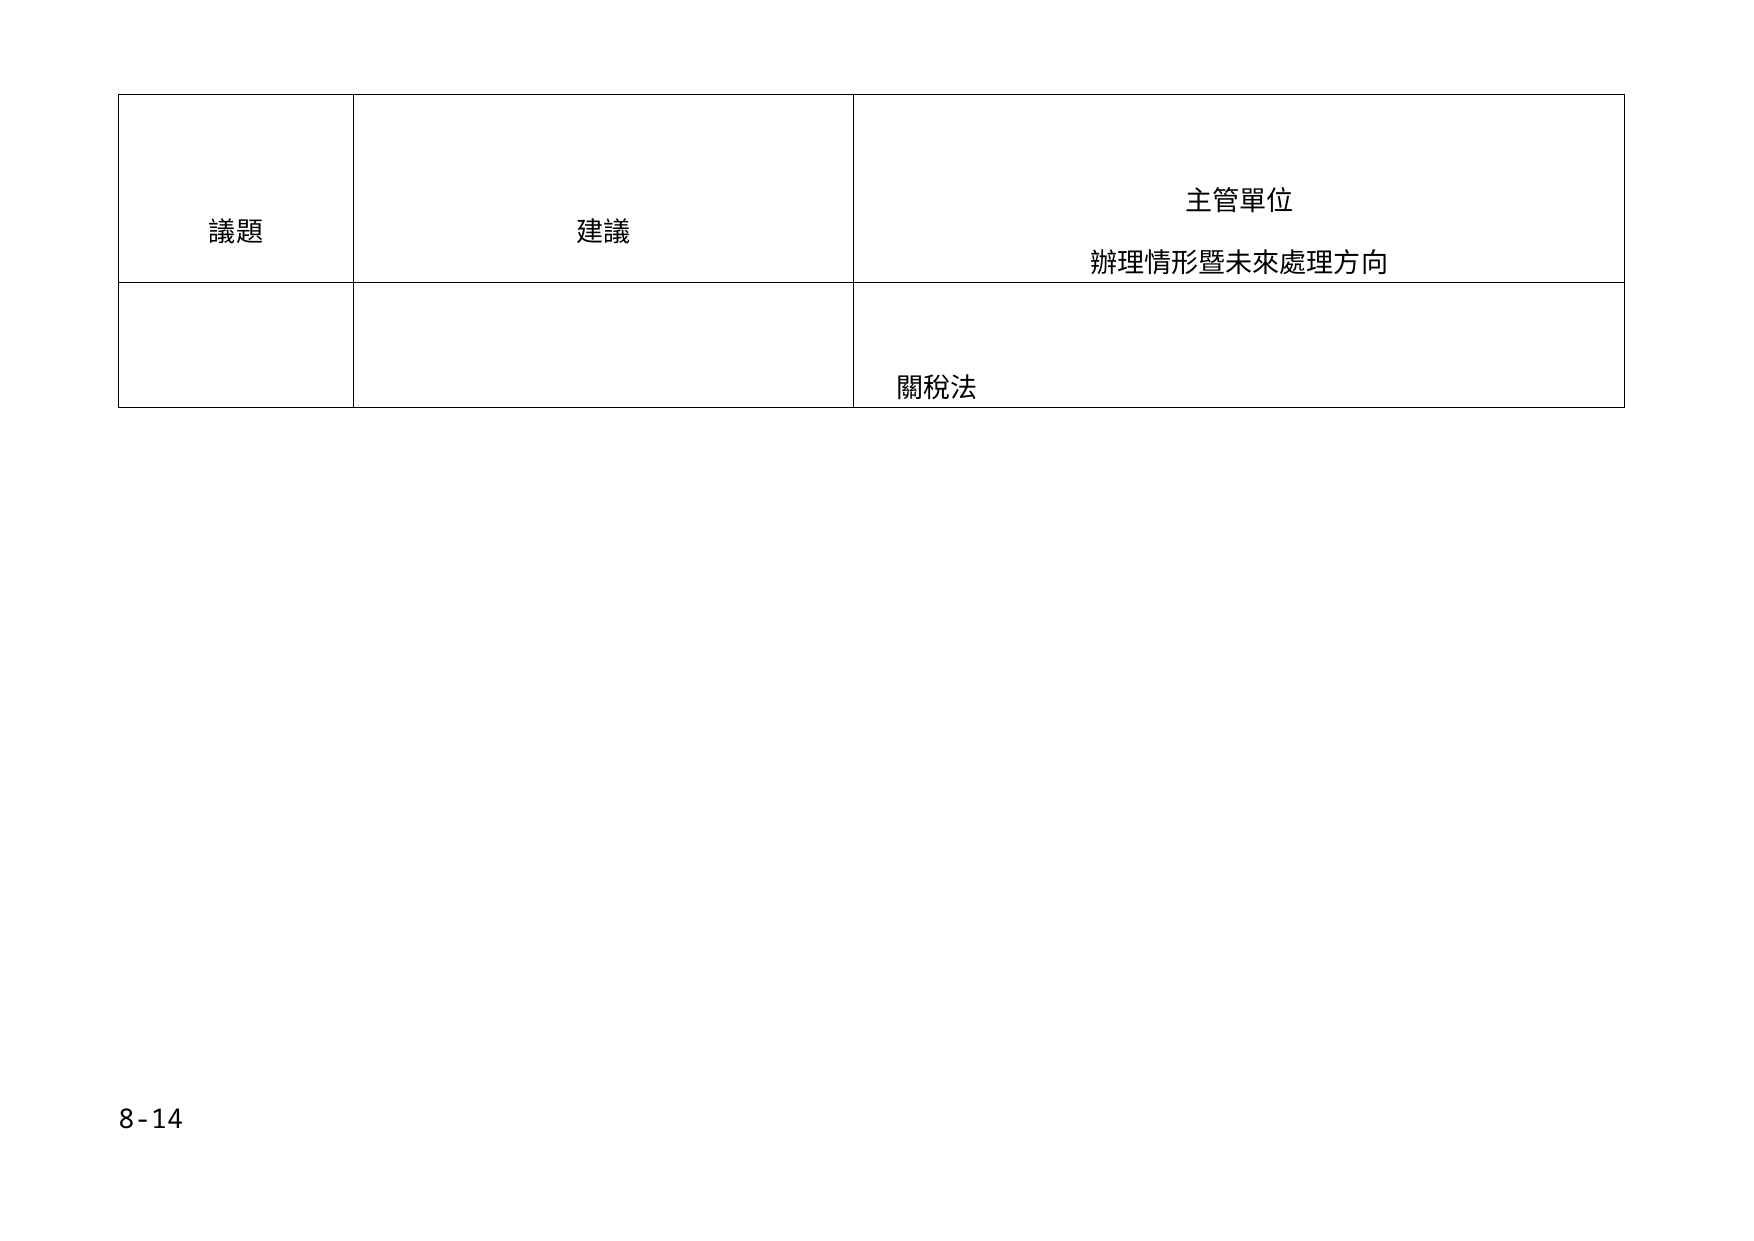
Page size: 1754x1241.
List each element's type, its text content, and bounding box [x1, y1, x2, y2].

table_header 議題 [119, 95, 353, 282]
table_cell [119, 283, 353, 407]
table_header 建議 [354, 95, 853, 282]
table_cell 關稅法 [854, 283, 1624, 407]
table_cell [354, 283, 853, 407]
table_header 主管單位 辦理情形暨未來處理方向 [854, 95, 1624, 282]
